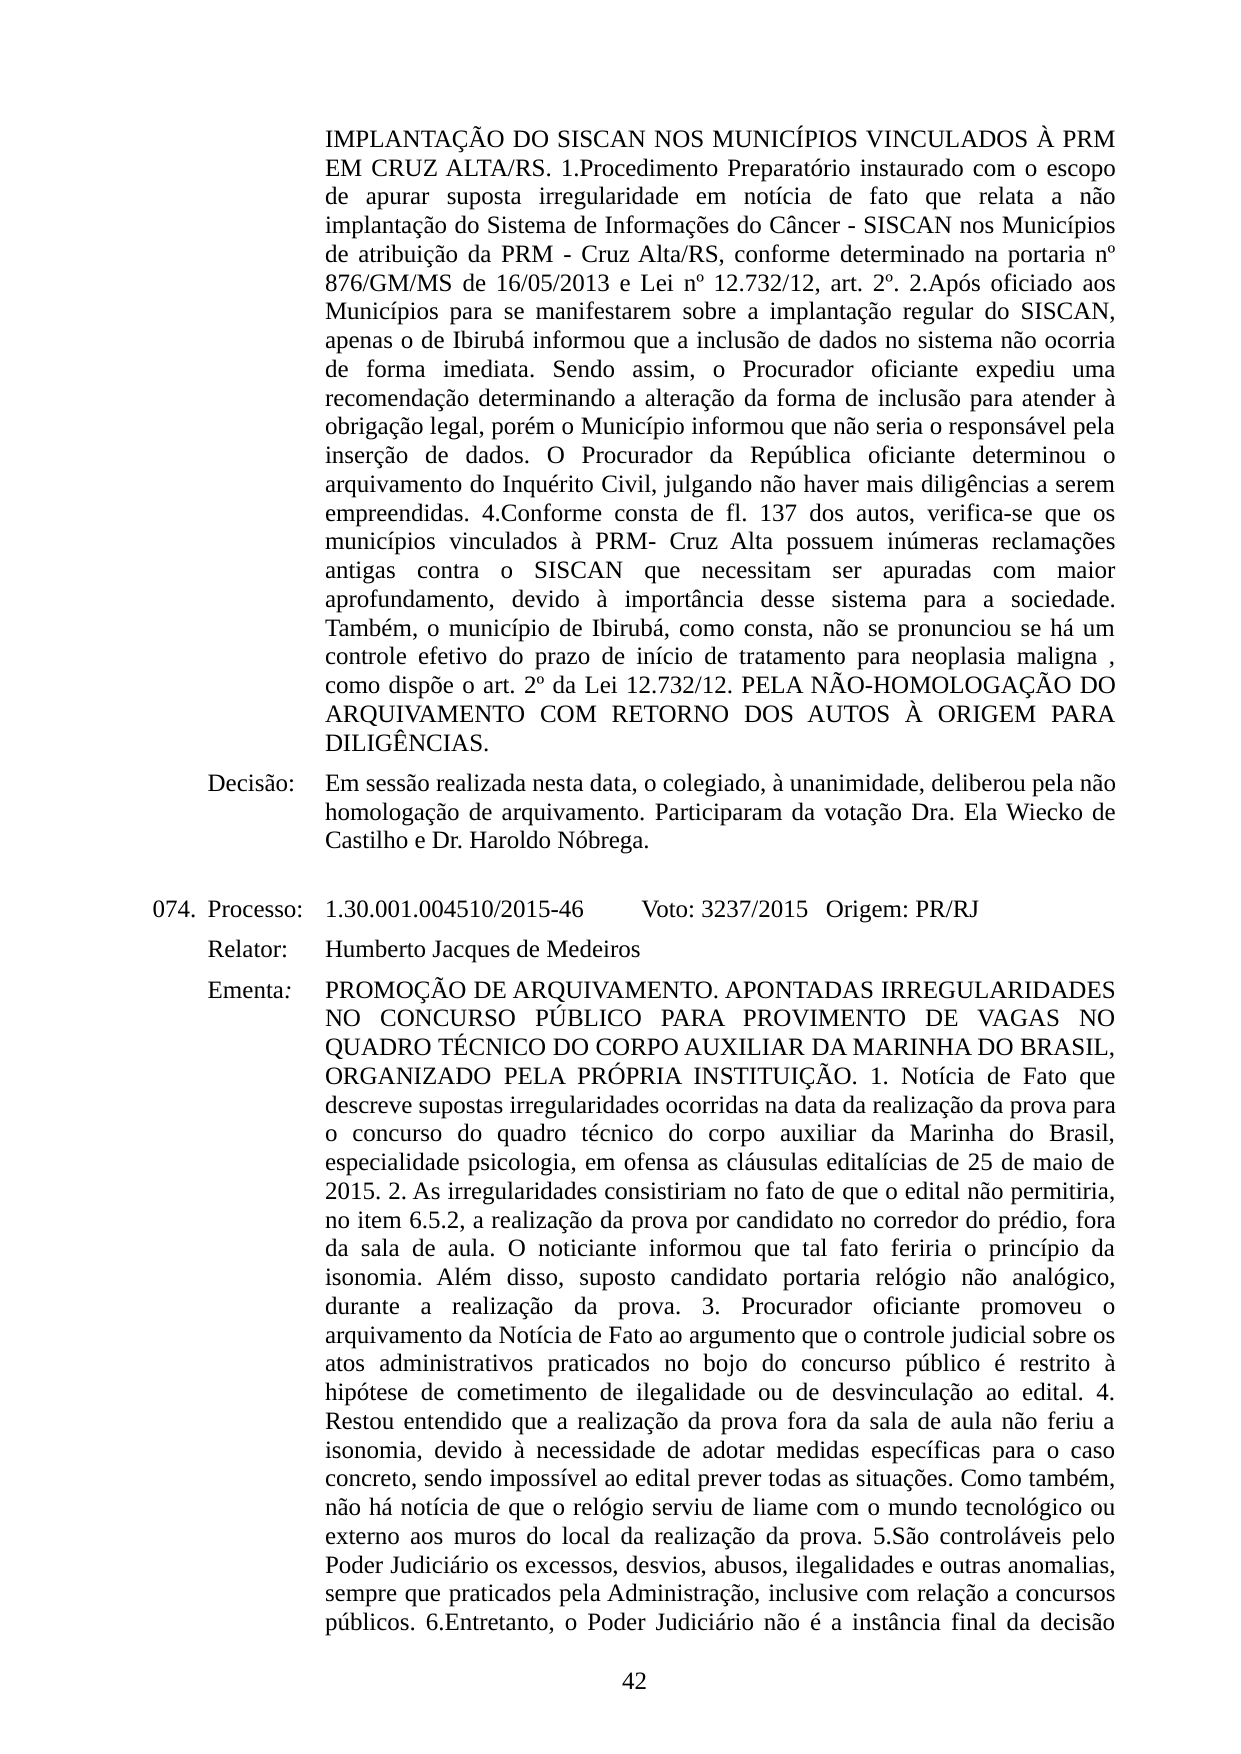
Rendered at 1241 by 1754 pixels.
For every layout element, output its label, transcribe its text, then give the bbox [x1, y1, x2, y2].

table_cell Relator: [202, 929, 319, 969]
table_cell IMPLANTAÇÃO DO SISCAN NOS MUNICÍPIOS VINCULADOS À PRM EM CRUZ ALTA/RS. 1.Procedimento Preparatório instaurado com o escopo de apurar suposta irregularidade em notícia de fato que relata a não implantação do Sistema de Informações do Câncer - SISCAN nos Municípios de atribuição da PRM - Cruz Alta/RS, conforme determinado na portaria nº 876/GM/MS de 16/05/2013 e Lei nº 12.732/12, art. 2º. 2.Após oficiado aos Municípios para se manifestarem sobre a implantação regular do SISCAN, apenas o de Ibirubá informou que a inclusão de dados no sistema não ocorria de forma imediata. Sendo assim, o Procurador oficiante expediu uma recomendação determinando a alteração da forma de inclusão para atender à obrigação legal, porém o Município informou que não seria o responsável pela inserção de dados. O Procurador da República oficiante determinou o arquivamento do Inquérito Civil, julgando não haver mais diligências a serem empreendidas. 4.Conforme consta de fl. 137 dos autos, verifica-se que os municípios vinculados à PRM- Cruz Alta possuem inúmeras reclamações antigas contra o SISCAN que necessitam ser apuradas com maior aprofundamento, devido à importância desse sistema para a sociedade. Também, o município de Ibirubá, como consta, não se pronunciou se há um controle efetivo do prazo de início de tratamento para neoplasia maligna , como dispõe o art. 2º da Lei 12.732/12. PELA NÃO-HOMOLOGAÇÃO DO ARQUIVAMENTO COM RETORNO DOS AUTOS À ORIGEM PARA DILIGÊNCIAS. [319, 118, 1122, 762]
table_cell Humberto Jacques de Medeiros [319, 929, 1122, 969]
table_header Origem: PR/RJ [820, 889, 1122, 929]
table_header 074. [146, 889, 202, 929]
table_cell [202, 118, 319, 762]
table_cell [146, 762, 202, 860]
table_cell Decisão: [202, 762, 319, 860]
table_cell [146, 118, 202, 762]
table_cell Em sessão realizada nesta data, o colegiado, à unanimidade, deliberou pela não homologação de arquivamento. Participaram da votação Dra. Ela Wiecko de Castilho e Dr. Haroldo Nóbrega. [319, 762, 1122, 860]
table_header 1.30.001.004510/2015-46 [319, 889, 635, 929]
table_header Processo: [202, 889, 319, 929]
table_cell [146, 929, 202, 969]
table_header Voto: 3237/2015 [635, 889, 820, 929]
table_cell PROMOÇÃO DE ARQUIVAMENTO. APONTADAS IRREGULARIDADES NO CONCURSO PÚBLICO PARA PROVIMENTO DE VAGAS NO QUADRO TÉCNICO DO CORPO AUXILIAR DA MARINHA DO BRASIL, ORGANIZADO PELA PRÓPRIA INSTITUIÇÃO. 1. Notícia de Fato que descreve supostas irregularidades ocorridas na data da realização da prova para o concurso do quadro técnico do corpo auxiliar da Marinha do Brasil, especialidade psicologia, em ofensa as cláusulas editalícias de 25 de maio de 2015. 2. As irregularidades consistiriam no fato de que o edital não permitiria, no item 6.5.2, a realização da prova por candidato no corredor do prédio, fora da sala de aula. O noticiante informou que tal fato feriria o princípio da isonomia. Além disso, suposto candidato portaria relógio não analógico, durante a realização da prova. 3. Procurador oficiante promoveu o arquivamento da Notícia de Fato ao argumento que o controle judicial sobre os atos administrativos praticados no bojo do concurso público é restrito à hipótese de cometimento de ilegalidade ou de desvinculação ao edital. 4. Restou entendido que a realização da prova fora da sala de aula não feriu a isonomia, devido à necessidade de adotar medidas específicas para o caso concreto, sendo impossível ao edital prever todas as situações. Como também, não há notícia de que o relógio serviu de liame com o mundo tecnológico ou externo aos muros do local da realização da prova. 5.São controláveis pelo Poder Judiciário os excessos, desvios, abusos, ilegalidades e outras anomalias, sempre que praticados pela Administração, inclusive com relação a concursos públicos. 6.Entretanto, o Poder Judiciário não é a instância final da decisão [319, 969, 1122, 1642]
table_cell [146, 969, 202, 1642]
table_cell Ementa: [202, 969, 319, 1642]
